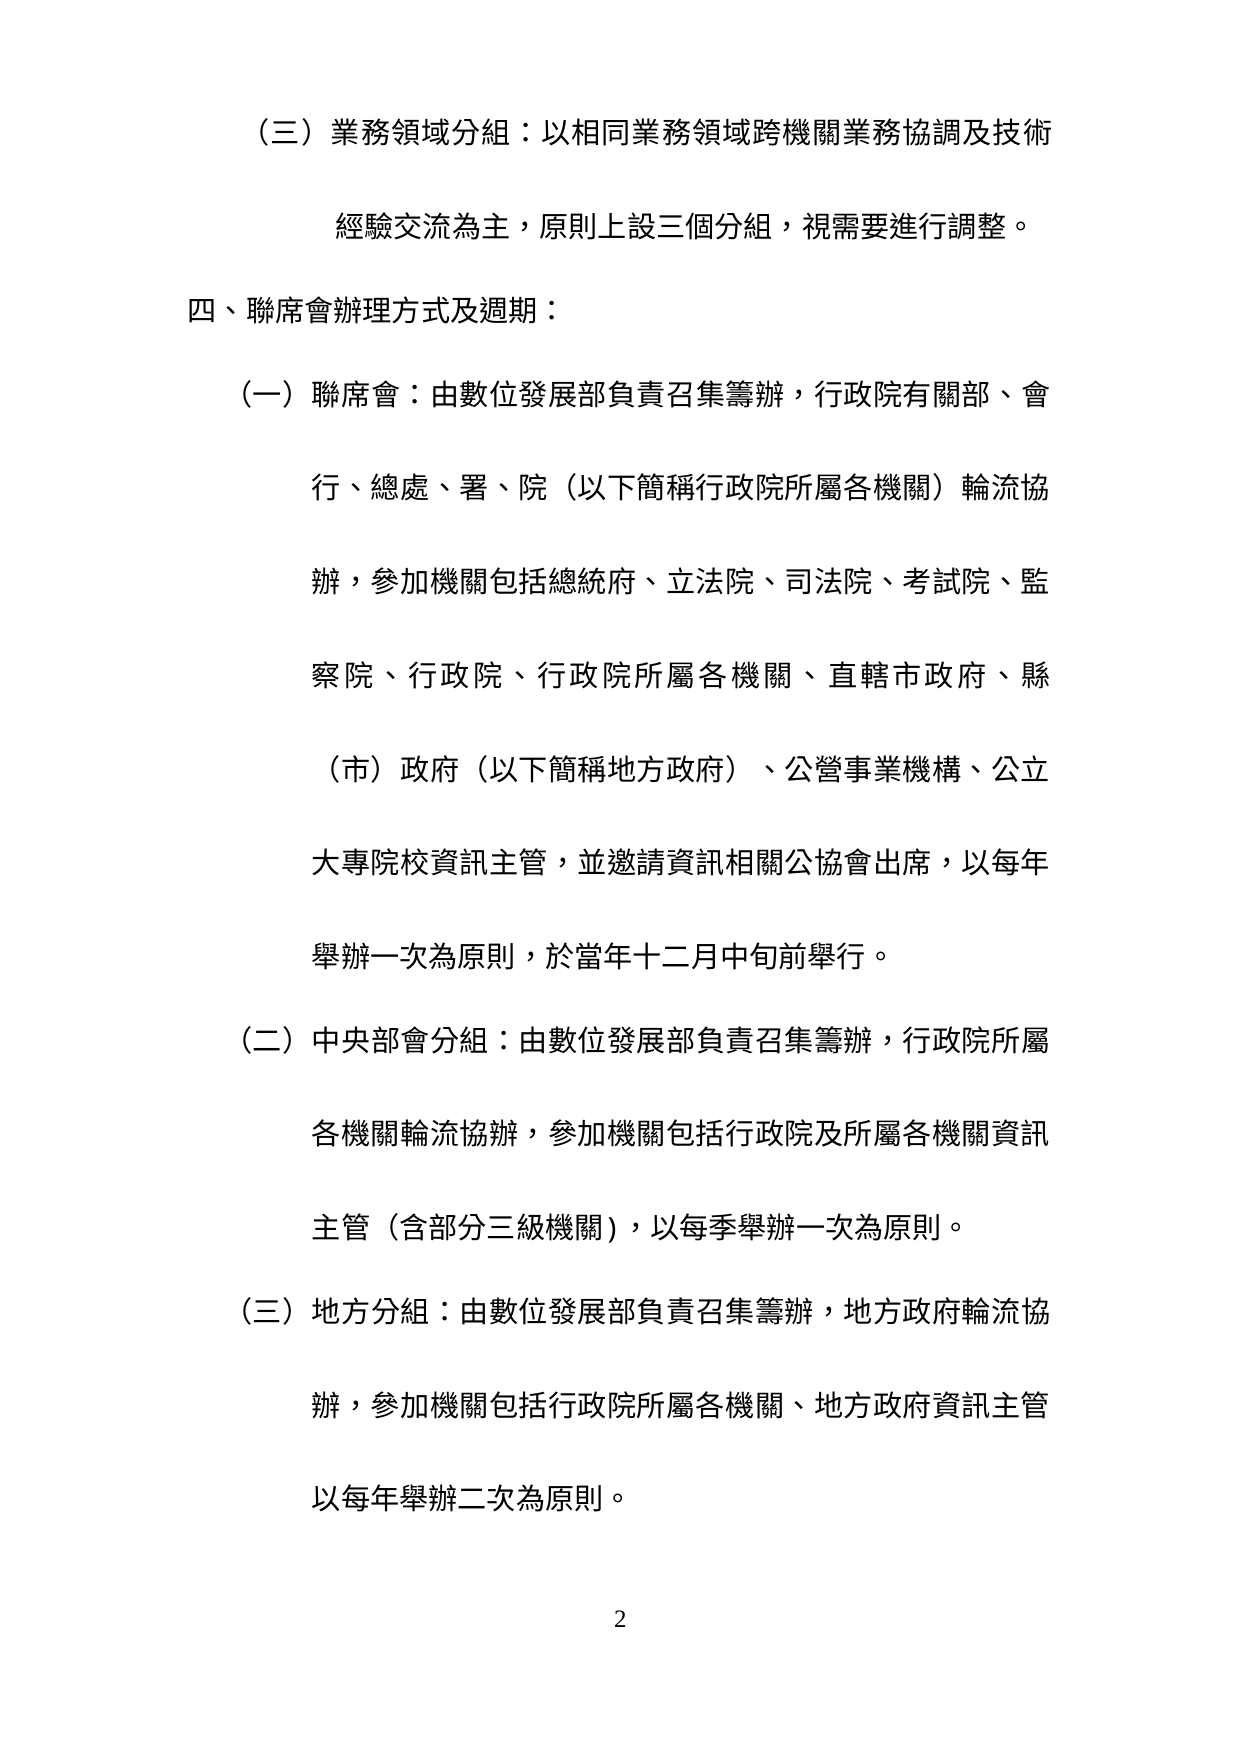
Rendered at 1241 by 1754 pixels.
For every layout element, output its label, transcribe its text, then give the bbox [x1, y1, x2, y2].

text （二）中央部會分組：由數位發展部負責召集籌辦，行政院所屬各機關輪流協辦，參加機關包括行政院及所屬各機關資訊主管（含部分三級機關)，以每季舉辦一次為原則。 [223, 997, 1053, 1247]
text （三）業務領域分組：以相同業務領域跨機關業務協調及技術經驗交流為主，原則上設三個分組，視需要進行調整。 [241, 89, 1053, 246]
text 四、聯席會辦理方式及週期： [187, 267, 1053, 329]
text （一）聯席會：由數位發展部負責召集籌辦，行政院有關部、會、行、總處、署、院（以下簡稱行政院所屬各機關）輪流協辦，參加機關包括總統府、立法院、司法院、考試院、監察院、行政院、行政院所屬各機關、直轄市政府、縣（市）政府（以下簡稱地方政府）、公營事業機構、公立大專院校資訊主管，並邀請資訊相關公協會出席，以每年舉辦一次為原則，於當年十二月中旬前舉行。 [223, 351, 1053, 976]
text （三）地方分組：由數位發展部負責召集籌辦，地方政府輪流協辦，參加機關包括行政院所屬各機關、地方政府資訊主管，以每年舉辦二次為原則。 [223, 1268, 1053, 1518]
